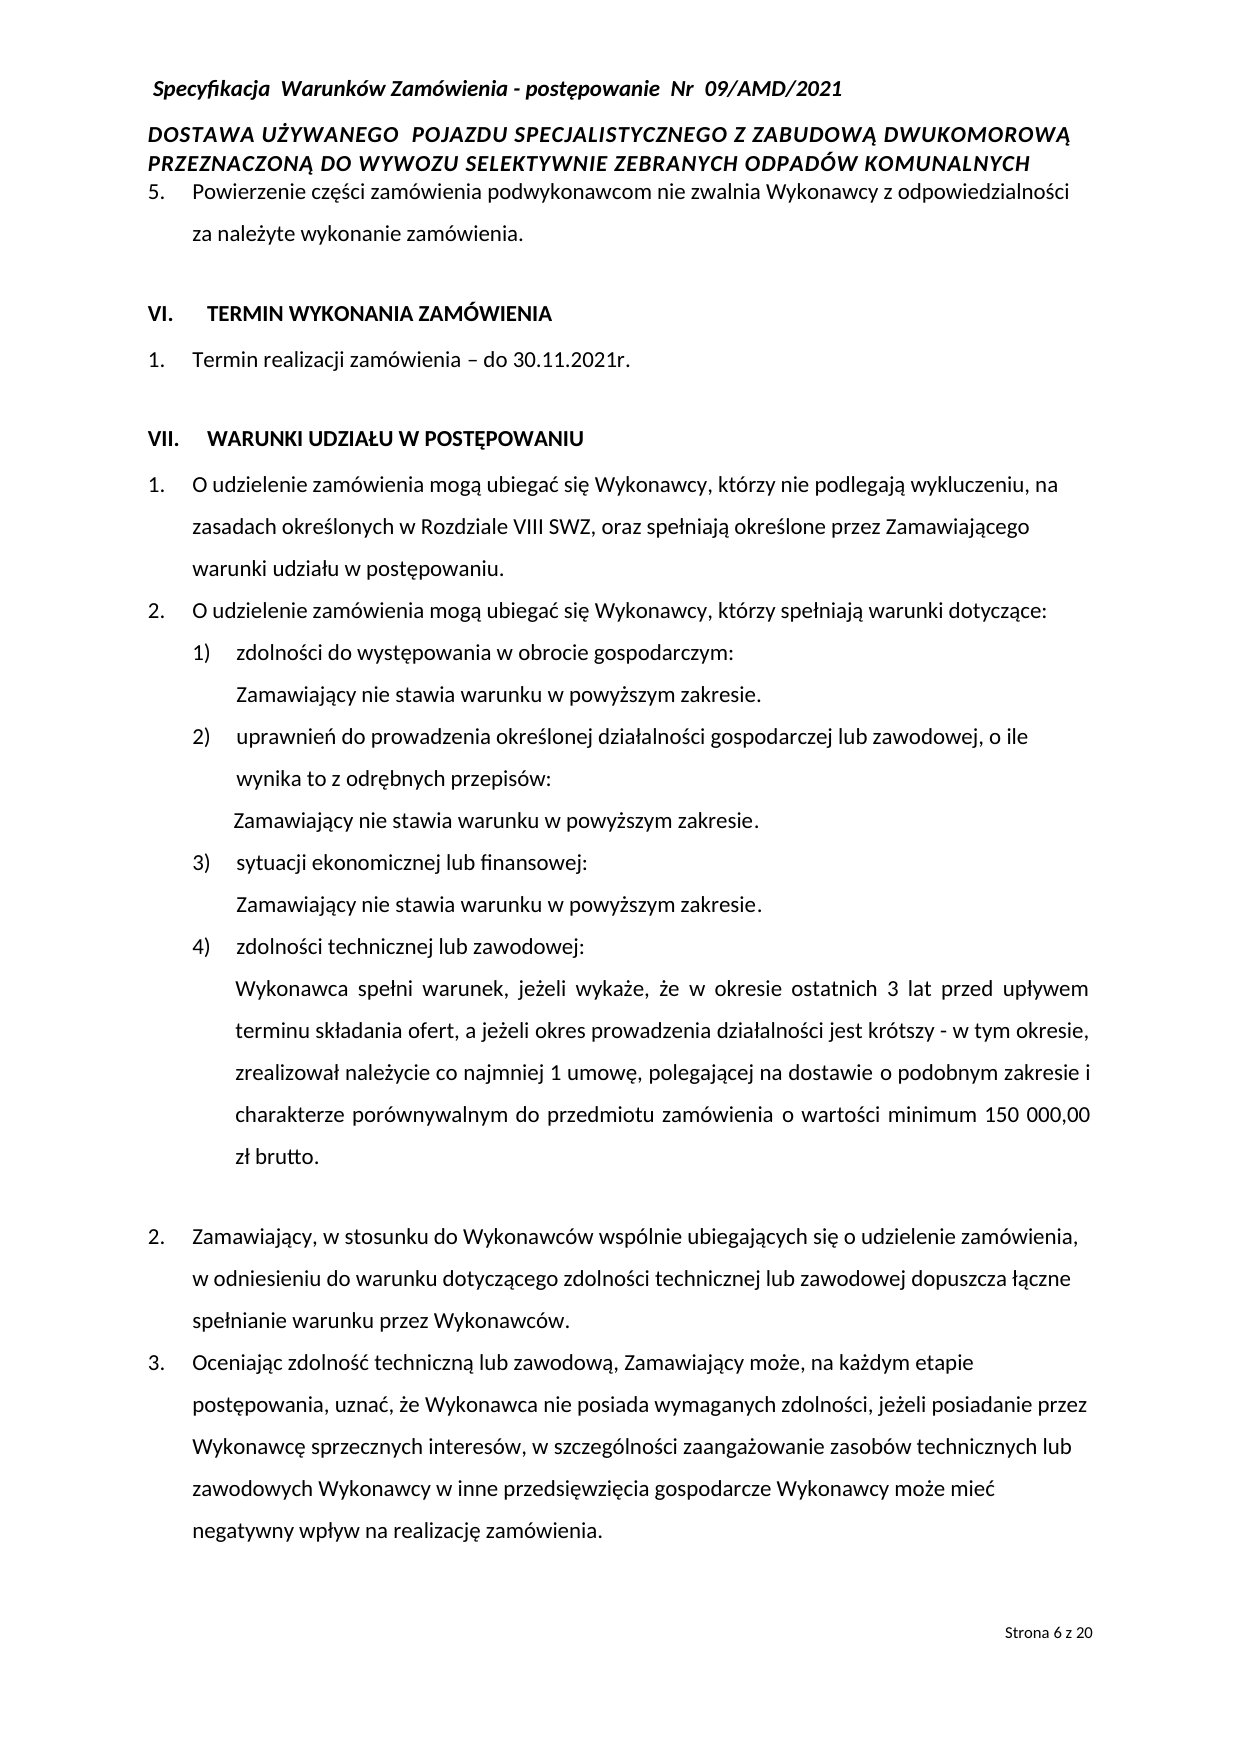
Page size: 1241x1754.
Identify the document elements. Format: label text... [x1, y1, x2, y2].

list Powierzenie części zamówienia podwykonawcom nie zwalnia Wykonawcy z odpowiedzialności za należyte wykonanie zamówienia. [148, 177, 1093, 247]
list Oceniając zdolność techniczną lub zawodową, Zamawiający może, na każdym etapie postępowania, uznać, że Wykonawca nie posiada wymaganych zdolności, jeżeli posiadanie przez Wykonawcę sprzecznych interesów, w szczególności zaangażowanie zasobów technicznych lub zawodowych Wykonawcy w inne przedsięwzięcia gospodarcze Wykonawcy może mieć negatywny wpływ na realizację zamówienia. [148, 1348, 1091, 1544]
text Zamawiający nie stawia warunku w powyższym zakresie. [236, 890, 1091, 918]
list O udzielenie zamówienia mogą ubiegać się Wykonawcy, którzy spełniają warunki dotyczące: [148, 596, 1091, 624]
text VII. WARUNKI UDZIAŁU W POSTĘPOWANIU [148, 424, 1093, 452]
list zdolności do występowania w obrocie gospodarczym: [192, 638, 1091, 666]
text Zamawiający nie stawia warunku w powyższym zakresie. [236, 680, 1091, 708]
text Wykonawca spełni warunek, jeżeli wykaże, że w okresie ostatnich 3 lat przed upływem terminu składania ofert, a jeżeli okres prowadzenia działalności jest krótszy - w tym okresie, zrealizował należycie co najmniej 1 umowę, polegającej na dostawie o podobnym zakresie i charakterze porównywalnym do przedmiotu zamówienia o wartości minimum 150 000,00 zł brutto. [235, 974, 1091, 1170]
list uprawnień do prowadzenia określonej działalności gospodarczej lub zawodowej, o ile wynika to z odrębnych przepisów: [192, 722, 1091, 792]
text VI. TERMIN WYKONANIA ZAMÓWIENIA [148, 299, 1093, 327]
text Zamawiający nie stawia warunku w powyższym zakresie. [192, 806, 1091, 834]
list O udzielenie zamówienia mogą ubiegać się Wykonawcy, którzy nie podlegają wykluczeniu, na zasadach określonych w Rozdziale VIII SWZ, oraz spełniają określone przez Zamawiającego warunki udziału w postępowaniu. [148, 470, 1091, 582]
list zdolności technicznej lub zawodowej: [192, 932, 1091, 960]
list sytuacji ekonomicznej lub finansowej: [192, 848, 1091, 876]
list Termin realizacji zamówienia – do 30.11.2021r. [148, 345, 1093, 373]
list Zamawiający, w stosunku do Wykonawców wspólnie ubiegających się o udzielenie zamówienia, w odniesieniu do warunku dotyczącego zdolności technicznej lub zawodowej dopuszcza łączne spełnianie warunku przez Wykonawców. [148, 1222, 1091, 1334]
